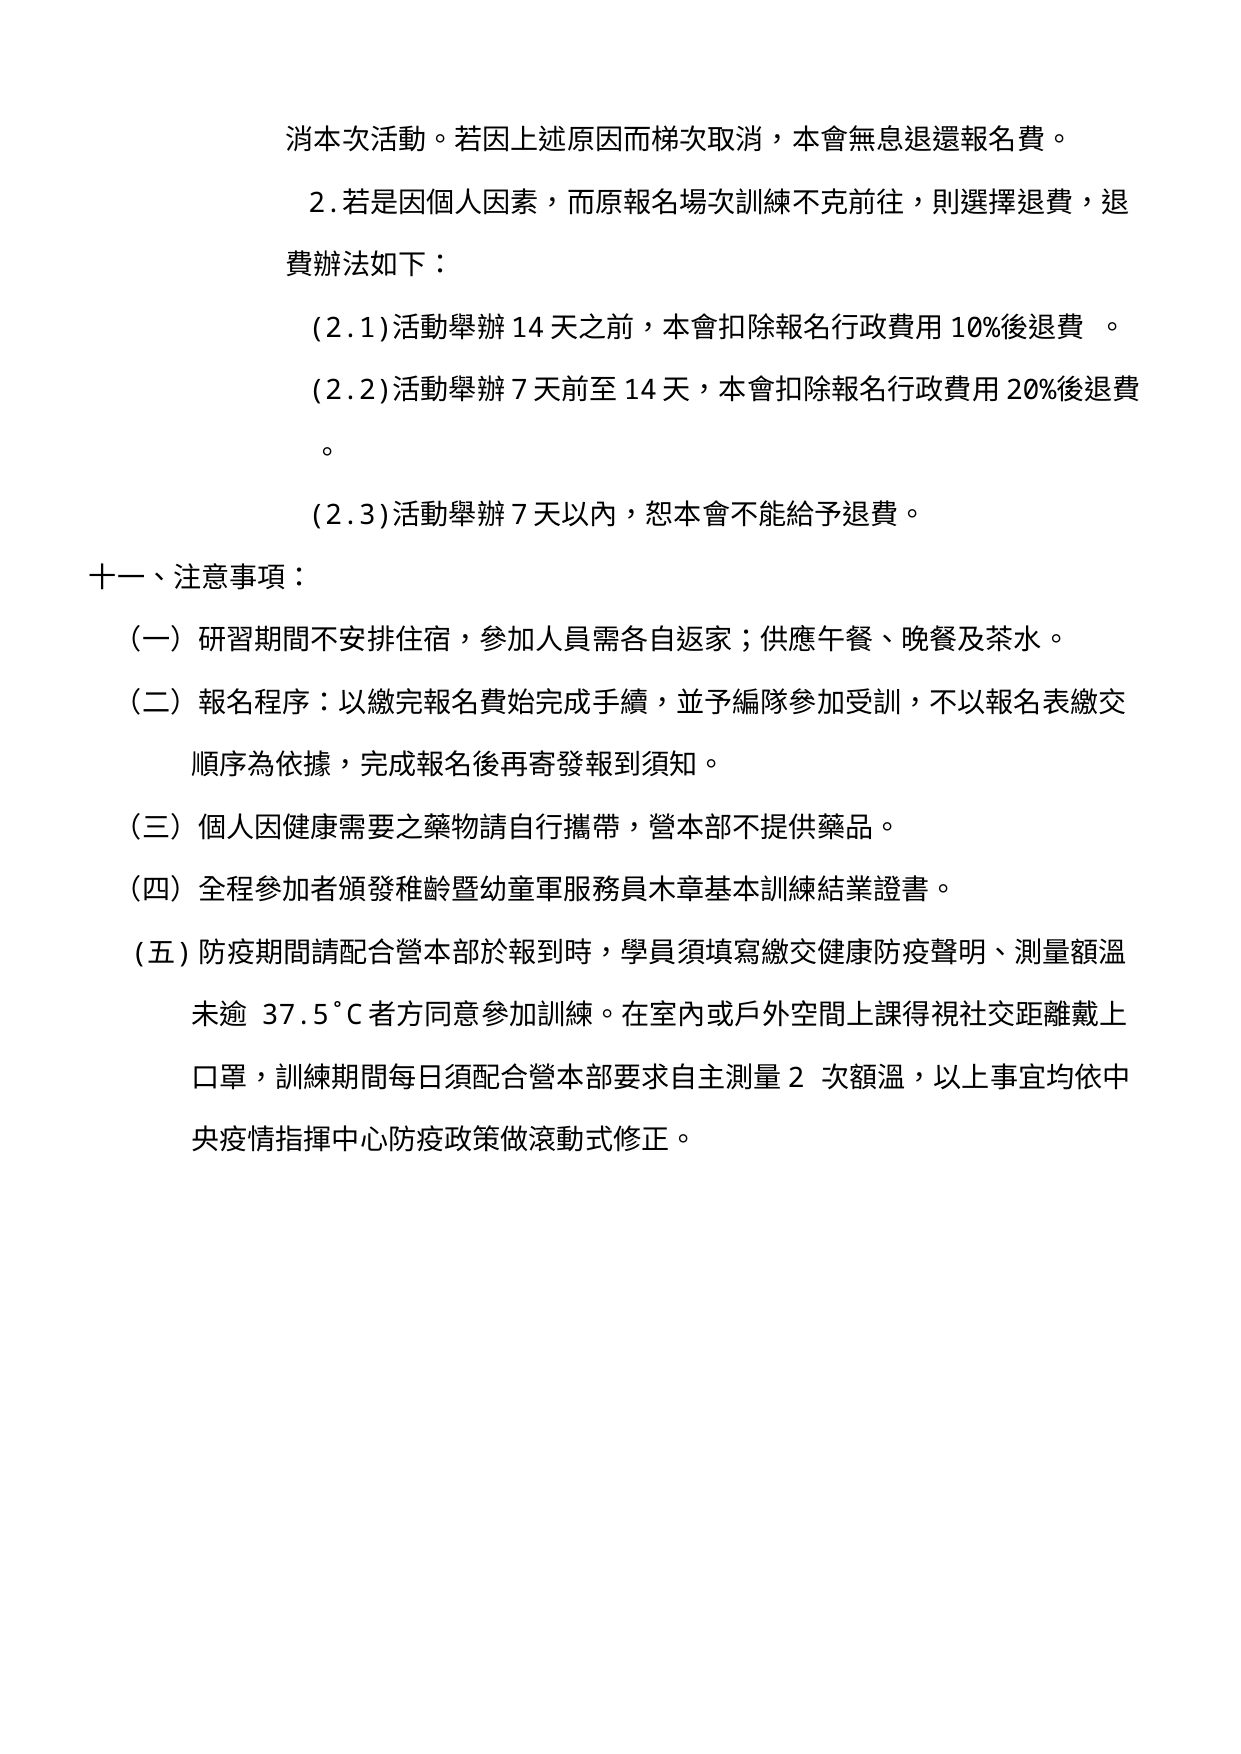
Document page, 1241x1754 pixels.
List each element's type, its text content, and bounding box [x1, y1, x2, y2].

text （三）個人因健康需要之藥物請自行攜帶，營本部不提供藥品。 [114, 783, 1152, 846]
text (五) 防疫期間請配合營本部於報到時，學員須填寫繳交健康防疫聲明、測量額溫未逾 37.5˚C者方同意參加訓練。在室內或戶外空間上課得視社交距離戴上口罩，訓練期間每日須配合營本部要求自主測量2 次額溫，以上事宜均依中央疫情指揮中心防疫政策做滾動式修正。 [114, 908, 1152, 1158]
text 消本次活動。若因上述原因而梯次取消，本會無息退還報名費。 [89, 96, 1152, 158]
text (2.3)活動舉辦7天以內，恕本會不能給予退費。 [89, 471, 1152, 533]
text （一）研習期間不安排住宿，參加人員需各自返家；供應午餐、晚餐及茶水。 [114, 596, 1152, 658]
text 十一、注意事項： [89, 533, 1152, 596]
text (2.2)活動舉辦7天前至14天，本會扣除報名行政費用20%後退費 。 [89, 346, 1152, 471]
text （二）報名程序：以繳完報名費始完成手續，並予編隊參加受訓，不以報名表繳交順序為依據，完成報名後再寄發報到須知。 [114, 658, 1152, 783]
text (2.1)活動舉辦14天之前，本會扣除報名行政費用10%後退費 。 [89, 283, 1152, 346]
text （四）全程參加者頒發稚齡暨幼童軍服務員木章基本訓練結業證書。 [114, 846, 1152, 908]
text 2.若是因個人因素，而原報名場次訓練不克前往，則選擇退費，退費辦法如下： [89, 158, 1152, 283]
